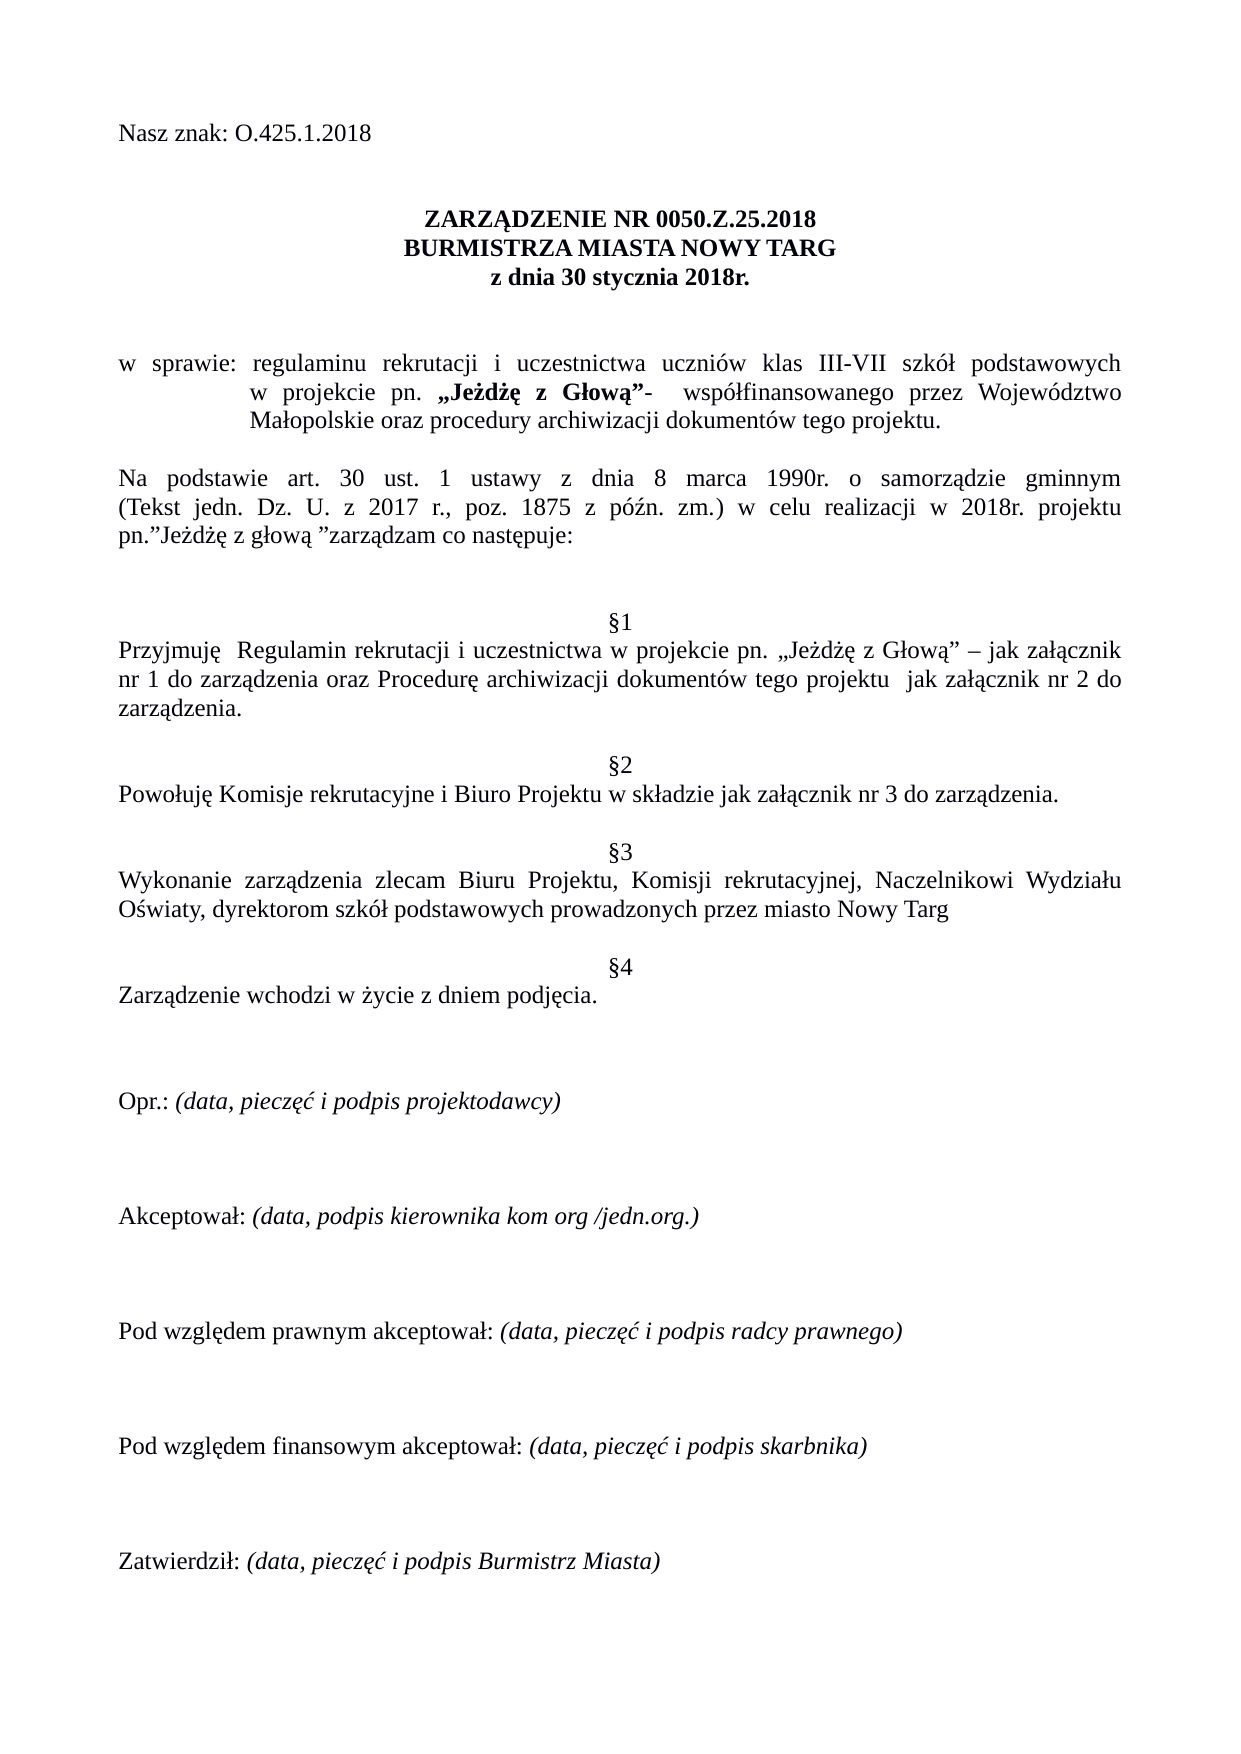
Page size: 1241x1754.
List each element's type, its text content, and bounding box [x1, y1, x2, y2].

text Wykonanie zarządzenia zlecam Biuru Projektu, Komisji rekrutacyjnej, Naczelnikowi Wydziału Oświaty, dyrektorom szkół podstawowych prowadzonych przez miasto Nowy Targ [118, 866, 1122, 923]
text §1 [118, 607, 1122, 636]
text Przyjmuję Regulamin rekrutacji i uczestnictwa w projekcie pn. „Jeżdżę z Głową” – jak załącznik nr 1 do zarządzenia oraz Procedurę archiwizacji dokumentów tego projektu jak załącznik nr 2 do zarządzenia. [118, 636, 1122, 722]
text Akceptował: (data, podpis kierownika kom org /jedn.org.) [118, 1201, 1122, 1230]
text Powołuję Komisje rekrutacyjne i Biuro Projektu w składzie jak załącznik nr 3 do zarządzenia. [118, 779, 1122, 808]
text Zatwierdził: (data, pieczęć i podpis Burmistrz Miasta) [118, 1546, 1122, 1575]
text w sprawie: regulaminu rekrutacji i uczestnictwa uczniów klas III-VII szkół podstawowych w projekcie pn. „Jeżdżę z Głową”- współfinansowanego przez Województwo Małopolskie oraz procedury archiwizacji dokumentów tego projektu. [118, 348, 1122, 434]
text z dnia 30 stycznia 2018r. [118, 262, 1122, 291]
text BURMISTRZA MIASTA NOWY TARG [118, 233, 1122, 262]
text §4 [118, 952, 1122, 981]
text Na podstawie art. 30 ust. 1 ustawy z dnia 8 marca 1990r. o samorządzie gminnym (Tekst jedn. Dz. U. z 2017 r., poz. 1875 z późn. zm.) w celu realizacji w 2018r. projektu pn.”Jeżdżę z głową ”zarządzam co następuje: [118, 463, 1122, 549]
text Pod względem finansowym akceptował: (data, pieczęć i podpis skarbnika) [118, 1431, 1122, 1460]
text §3 [118, 837, 1122, 866]
text Opr.: (data, pieczęć i podpis projektodawcy) [118, 1086, 1122, 1115]
text Pod względem prawnym akceptował: (data, pieczęć i podpis radcy prawnego) [118, 1316, 1122, 1345]
text Zarządzenie wchodzi w życie z dniem podjęcia. [118, 981, 1122, 1009]
text §2 [118, 751, 1122, 779]
text Nasz znak: O.425.1.2018 [118, 118, 1122, 147]
text ZARZĄDZENIE NR 0050.Z.25.2018 [118, 204, 1122, 233]
